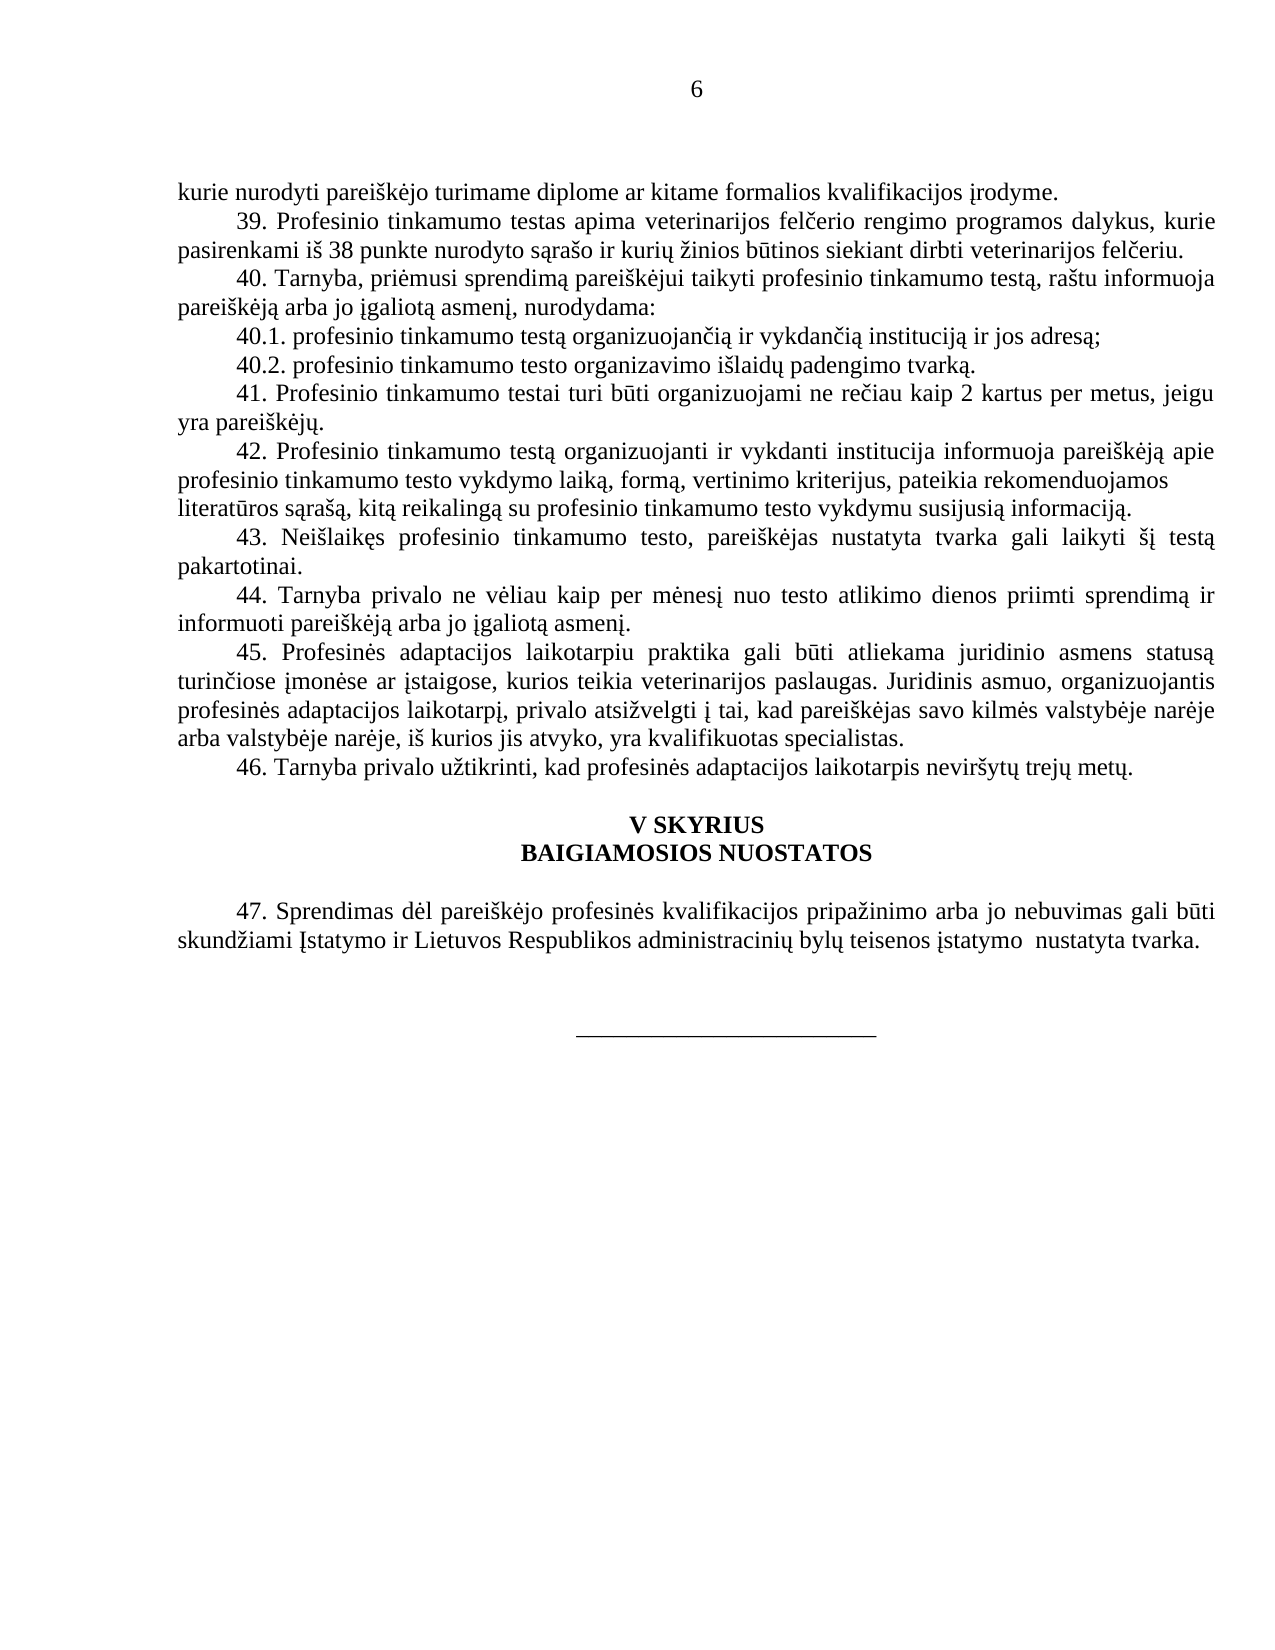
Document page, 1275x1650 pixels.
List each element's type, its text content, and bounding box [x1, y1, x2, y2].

text 44. Tarnyba privalo ne vėliau kaip per mėnesį nuo testo atlikimo dienos priimti sprendimą ir informuoti pareiškėją arba jo įgaliotą asmenį. [177, 580, 1216, 637]
text 43. Neišlaikęs profesinio tinkamumo testo, pareiškėjas nustatyta tvarka gali laikyti šį testą pakartotinai. [177, 522, 1216, 580]
text 46. Tarnyba privalo užtikrinti, kad profesinės adaptacijos laikotarpis neviršytų trejų metų. [177, 752, 1216, 781]
text ________________________ [177, 1011, 1216, 1040]
text 45. Profesinės adaptacijos laikotarpiu praktika gali būti atliekama juridinio asmens statusą turinčiose įmonėse ar įstaigose, kurios teikia veterinarijos paslaugas. Juridinis asmuo, organizuojantis profesinės adaptacijos laikotarpį, privalo atsižvelgti į tai, kad pareiškėjas savo kilmės valstybėje narėje arba valstybėje narėje, iš kurios jis atvyko, yra kvalifikuotas specialistas. [177, 637, 1216, 752]
text 40.1. profesinio tinkamumo testą organizuojančią ir vykdančią instituciją ir jos adresą; [177, 321, 1216, 350]
text 40.2. profesinio tinkamumo testo organizavimo išlaidų padengimo tvarką. [177, 350, 1216, 378]
text 42. Profesinio tinkamumo testą organizuojanti ir vykdanti institucija informuoja pareiškėją apie profesinio tinkamumo testo vykdymo laiką, formą, vertinimo kriterijus, pateikia rekomenduojamos [177, 436, 1216, 493]
text literatūros sąrašą, kitą reikalingą su profesinio tinkamumo testo vykdymu susijusią informaciją. [177, 493, 1216, 522]
text 47. Sprendimas dėl pareiškėjo profesinės kvalifikacijos pripažinimo arba jo nebuvimas gali būti skundžiami Įstatymo ir Lietuvos Respublikos administracinių bylų teisenos įstatymo nustatyta tvarka. [177, 896, 1216, 953]
text baigiamosios nuostatos [177, 838, 1216, 867]
text 40. Tarnyba, priėmusi sprendimą pareiškėjui taikyti profesinio tinkamumo testą, raštu informuoja pareiškėją arba jo įgaliotą asmenį, nurodydama: [177, 263, 1216, 321]
text kurie nurodyti pareiškėjo turimame diplome ar kitame formalios kvalifikacijos įrodyme. [177, 177, 1216, 206]
text 41. Profesinio tinkamumo testai turi būti organizuojami ne rečiau kaip 2 kartus per metus, jeigu yra pareiškėjų. [177, 378, 1216, 436]
text V SKYRIUS [177, 810, 1216, 838]
text 39. Profesinio tinkamumo testas apima veterinarijos felčerio rengimo programos dalykus, kurie pasirenkami iš 38 punkte nurodyto sąrašo ir kurių žinios būtinos siekiant dirbti veterinarijos felčeriu. [177, 206, 1216, 263]
